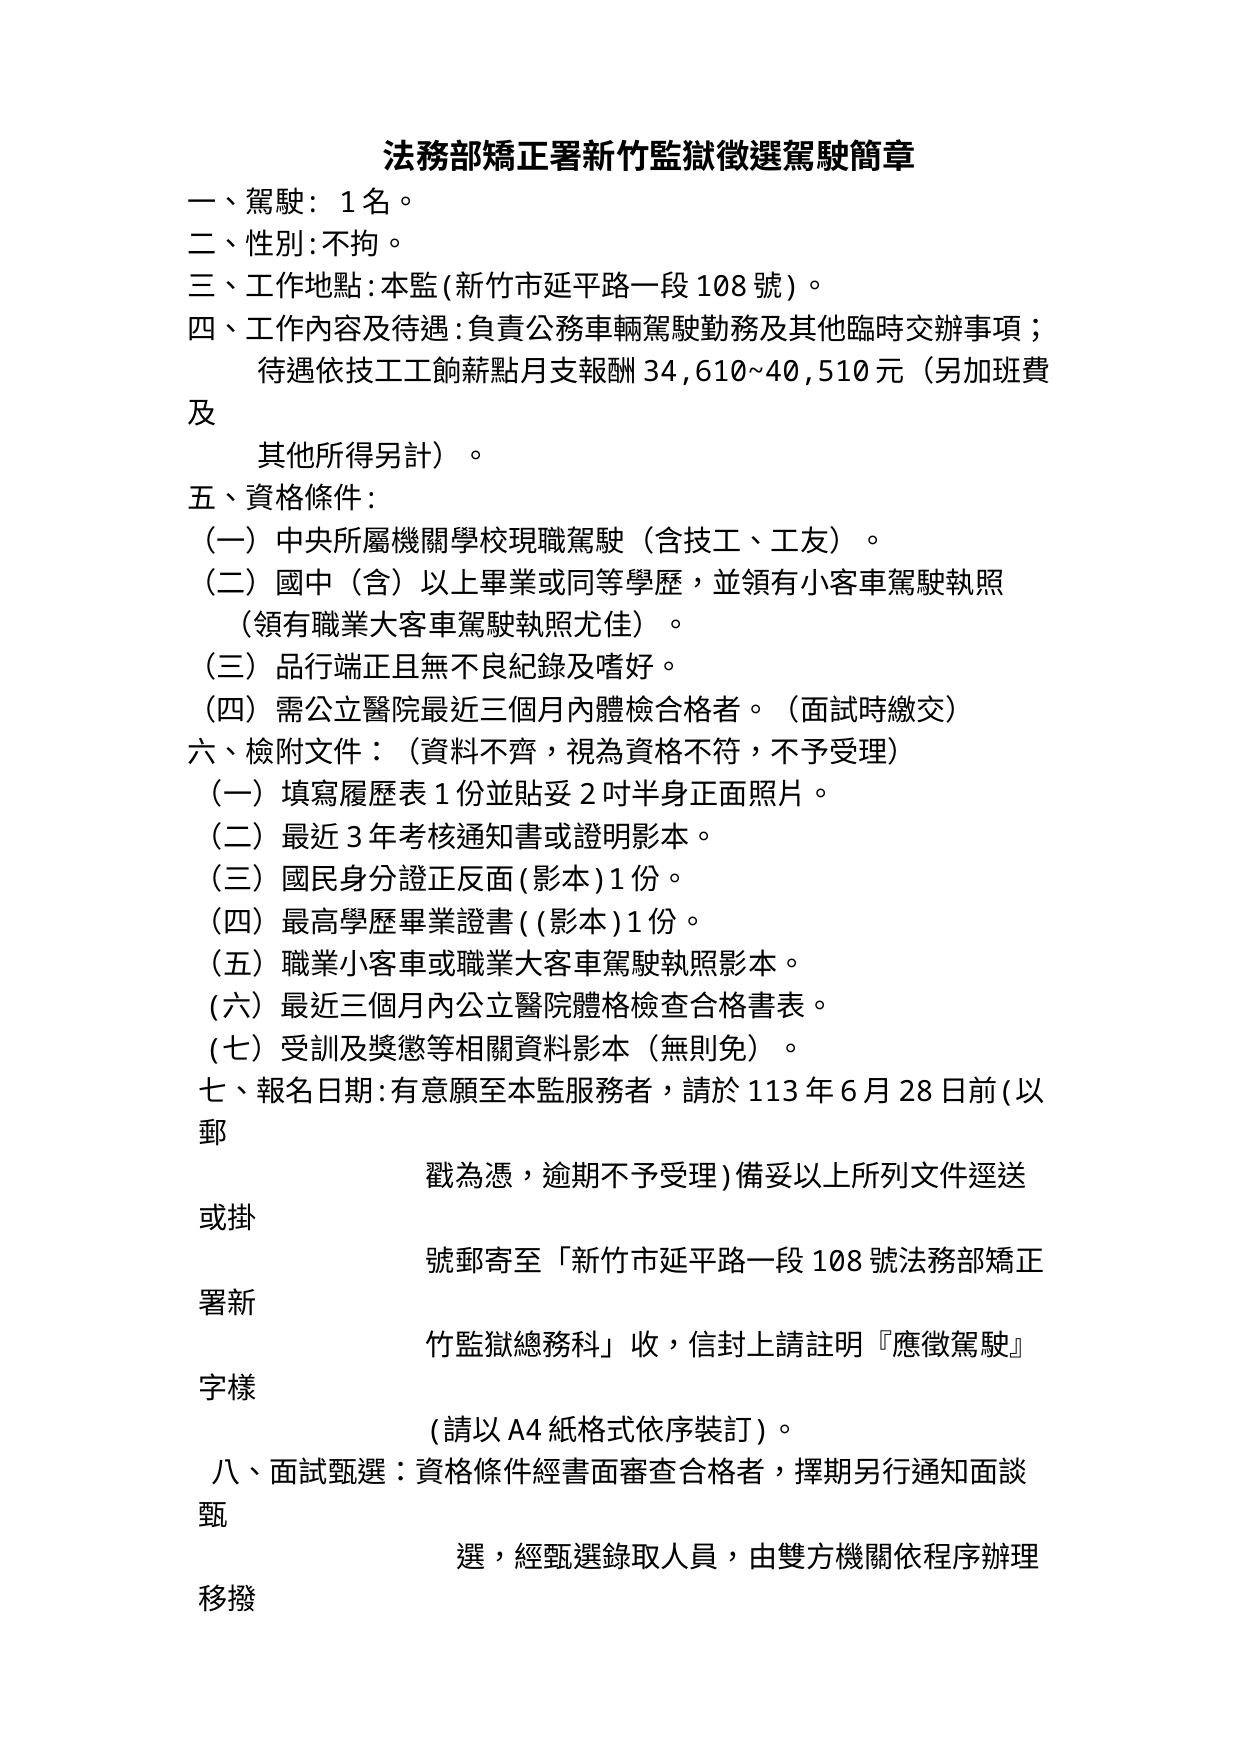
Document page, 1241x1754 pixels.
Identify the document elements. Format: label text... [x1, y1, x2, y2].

text 三、工作地點:本監(新竹市延平路一段108號)。 [187, 263, 1053, 305]
text （四）需公立醫院最近三個月內體檢合格者。（面試時繳交） [187, 686, 1053, 729]
text 待遇依技工工餉薪點月支報酬34,610~40,510元（另加班費及 [187, 348, 1053, 432]
text 竹監獄總務科」收，信封上請註明『應徵駕駛』字樣 [111, 1322, 1053, 1406]
text （二）國中（含）以上畢業或同等學歷，並領有小客車駕駛執照 [187, 559, 1053, 602]
text （一）填寫履歷表1份並貼妥2吋半身正面照片。 [176, 771, 1053, 813]
text 號郵寄至「新竹市延平路一段108號法務部矯正署新 [111, 1237, 1053, 1322]
text 五、資格條件: [187, 475, 1053, 517]
text （三）國民身分證正反面(影本)1份。 [176, 856, 1053, 898]
text 八、面試甄選：資格條件經書面審查合格者，擇期另行通知面談甄 [89, 1449, 1053, 1533]
text 七、報名日期:有意願至本監服務者，請於113年6月28日前(以郵 [111, 1068, 1053, 1152]
text 其他所得另計）。 [187, 432, 1053, 475]
text 四、工作內容及待遇:負責公務車輛駕駛勤務及其他臨時交辦事項； [187, 305, 1053, 348]
text 一、駕駛: 1名。 [187, 178, 1053, 221]
text 二、性別:不拘。 [187, 221, 1053, 263]
text 六、檢附文件：（資料不齊，視為資格不符，不予受理） [187, 729, 1053, 771]
text （領有職業大客車駕駛執照尤佳）。 [187, 602, 1053, 644]
text （五）職業小客車或職業大客車駕駛執照影本。 [176, 941, 1053, 983]
text (請以A4紙格式依序裝訂)。 [111, 1406, 1053, 1449]
text （四）最高學歷畢業證書((影本)1份。 [176, 898, 1053, 941]
text 法務部矯正署新竹監獄徵選駕駛簡章 [187, 130, 1053, 178]
text (六）最近三個月內公立醫院體格檢查合格書表。 [187, 983, 1053, 1025]
text (七）受訓及獎懲等相關資料影本（無則免）。 [187, 1025, 1053, 1068]
text （二）最近3年考核通知書或證明影本。 [176, 813, 1053, 856]
text 選，經甄選錄取人員，由雙方機關依程序辦理移撥 [89, 1533, 1053, 1618]
text （一）中央所屬機關學校現職駕駛（含技工、工友）。 [187, 517, 1053, 559]
text 戳為憑，逾期不予受理)備妥以上所列文件逕送或掛 [111, 1152, 1053, 1237]
text （三）品行端正且無不良紀錄及嗜好。 [187, 644, 1053, 686]
